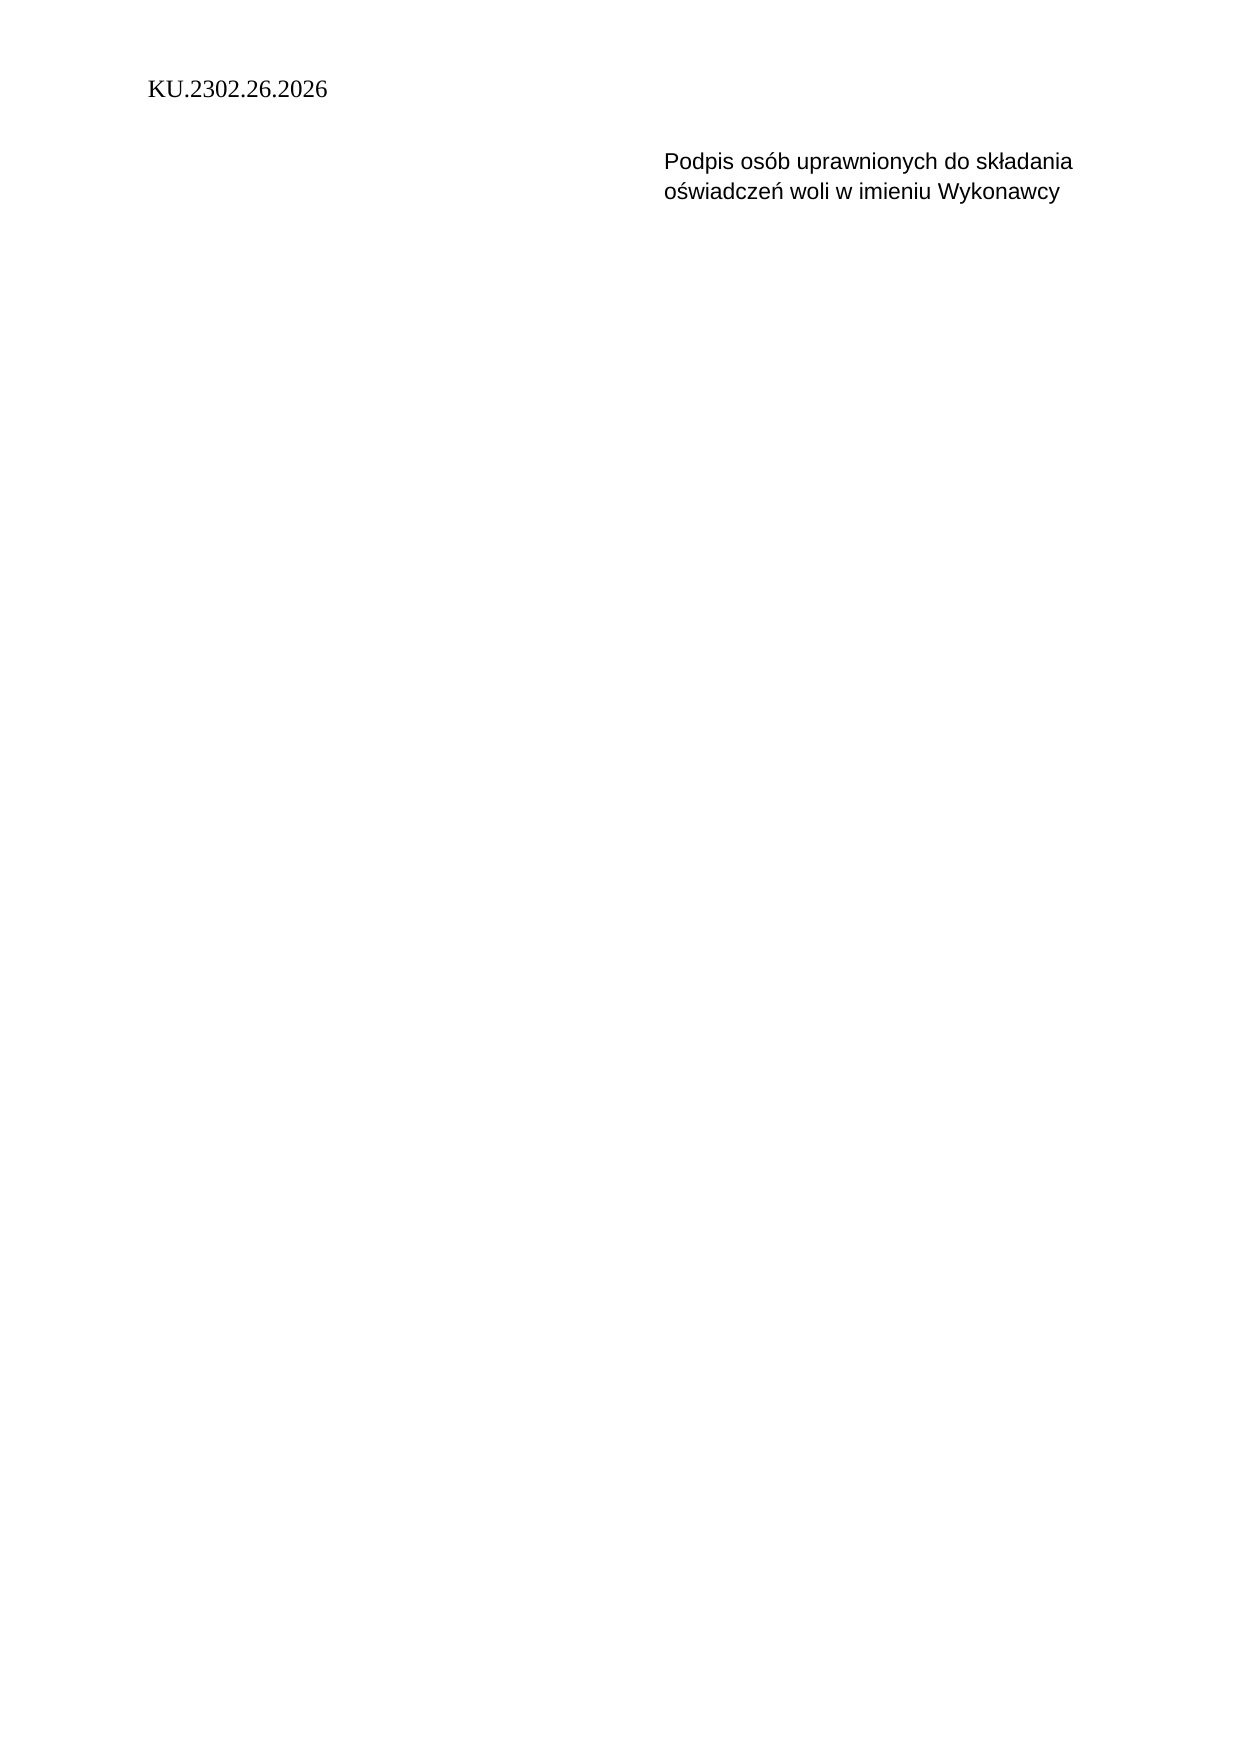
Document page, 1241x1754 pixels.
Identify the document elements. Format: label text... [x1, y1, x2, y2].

text Podpis osób uprawnionych do składania oświadczeń woli w imieniu Wykonawcy [664, 148, 1093, 204]
